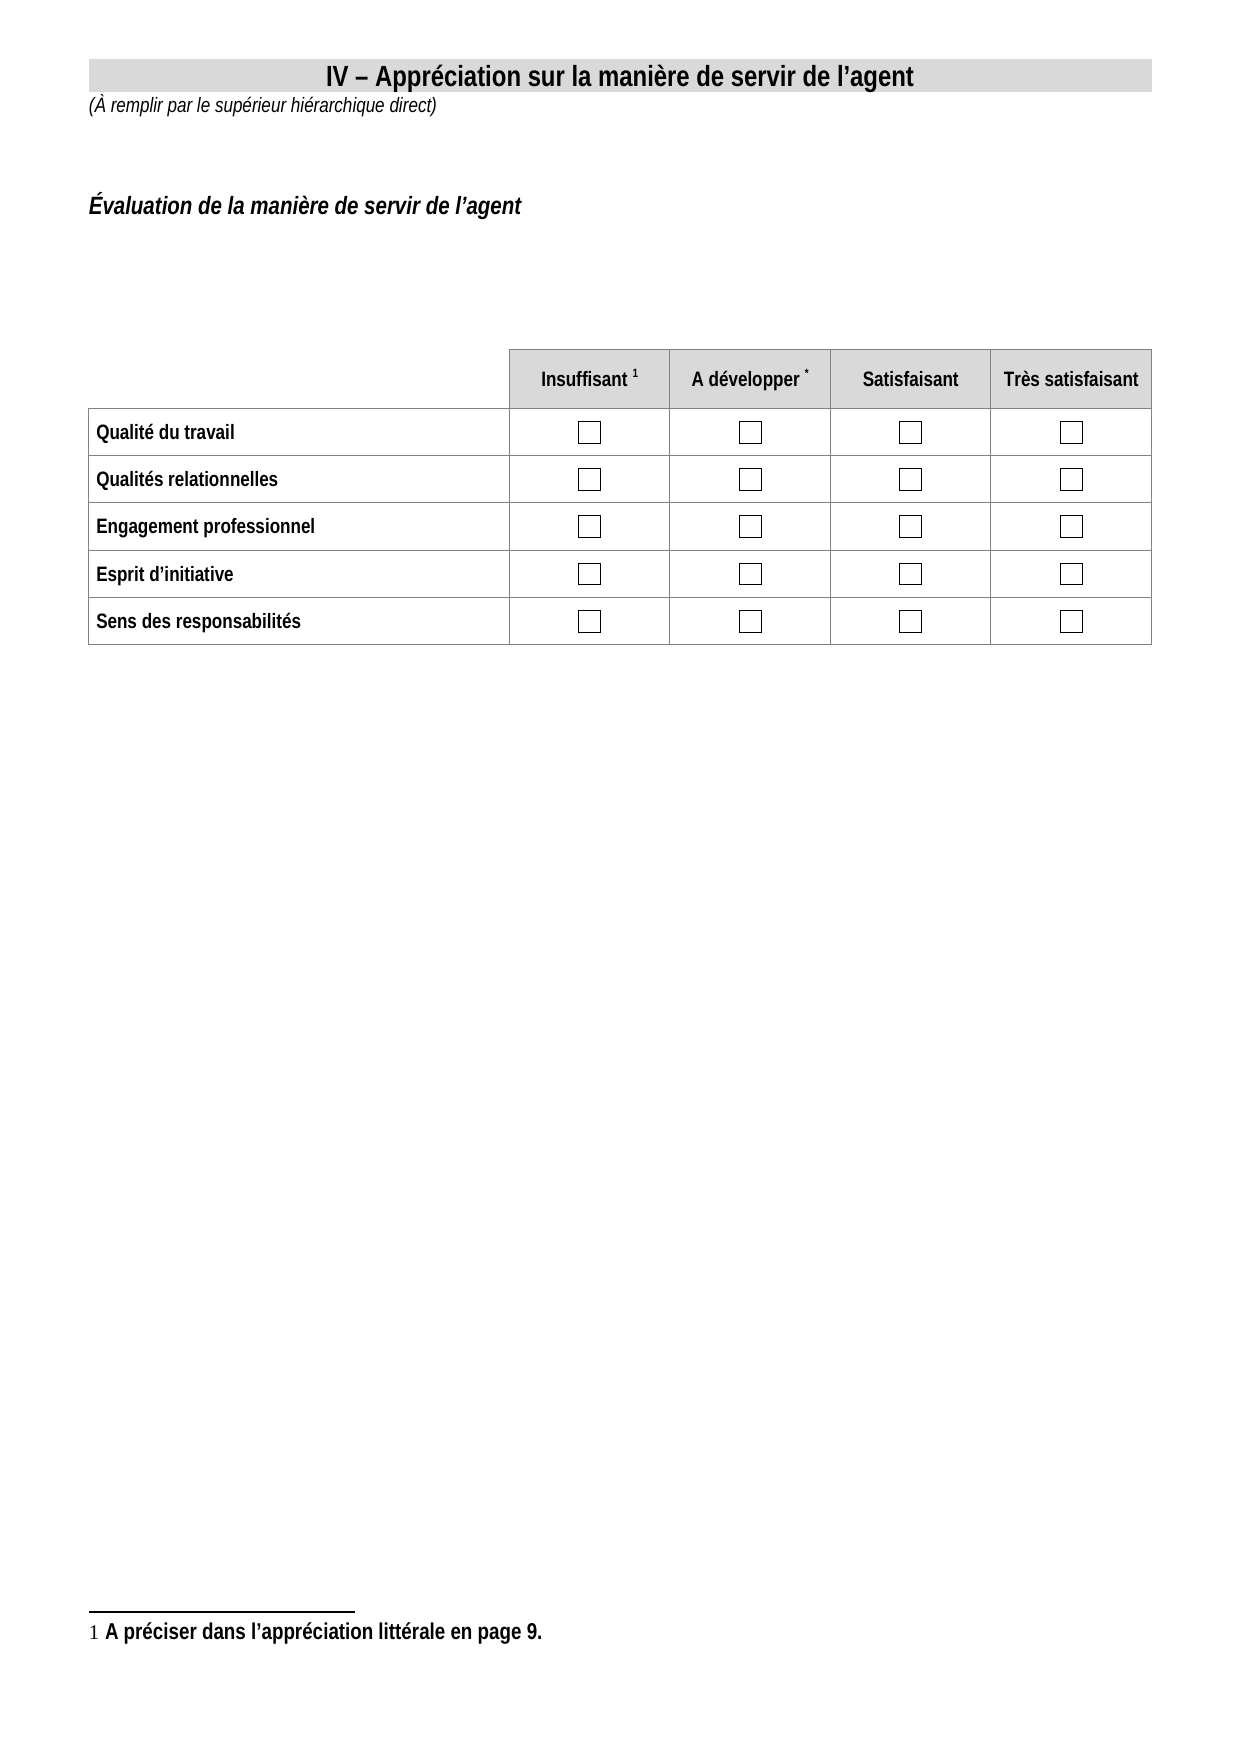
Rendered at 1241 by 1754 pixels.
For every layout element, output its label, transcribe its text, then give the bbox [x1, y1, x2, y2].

table_header Très satisfaisant [991, 350, 1151, 408]
table_cell [510, 409, 669, 455]
table_cell [510, 598, 669, 644]
table_cell [510, 503, 669, 549]
table_cell [670, 551, 830, 597]
table_header Satisfaisant [831, 350, 990, 408]
table_header Insuffisant [510, 350, 669, 408]
table_header A développer * [670, 350, 830, 408]
table_cell [510, 551, 669, 597]
table_cell [831, 551, 990, 597]
table_cell [670, 409, 830, 455]
table_cell [991, 409, 1151, 455]
table_cell [991, 503, 1151, 549]
table_cell [670, 503, 830, 549]
table_cell [831, 503, 990, 549]
table_cell [510, 456, 669, 502]
table_cell [831, 598, 990, 644]
text Évaluation de la manière de servir de l’agent [89, 191, 1152, 219]
table_cell [670, 598, 830, 644]
table_cell Qualité du travail [89, 409, 509, 455]
text (À remplir par le supérieur hiérarchique direct) [89, 92, 1152, 116]
table_cell Qualités relationnelles [89, 456, 509, 502]
table_cell [831, 409, 990, 455]
table_cell [831, 456, 990, 502]
table_cell [991, 551, 1151, 597]
table_cell [991, 598, 1151, 644]
table_cell Esprit d’initiative [89, 551, 509, 597]
table_cell [991, 456, 1151, 502]
table_cell Sens des responsabilités [89, 598, 509, 644]
table_header IV – Appréciation sur la manière de servir de l’agent [89, 59, 1152, 92]
table_cell Engagement professionnel [89, 503, 509, 549]
table_header [89, 349, 509, 408]
table_cell [670, 456, 830, 502]
